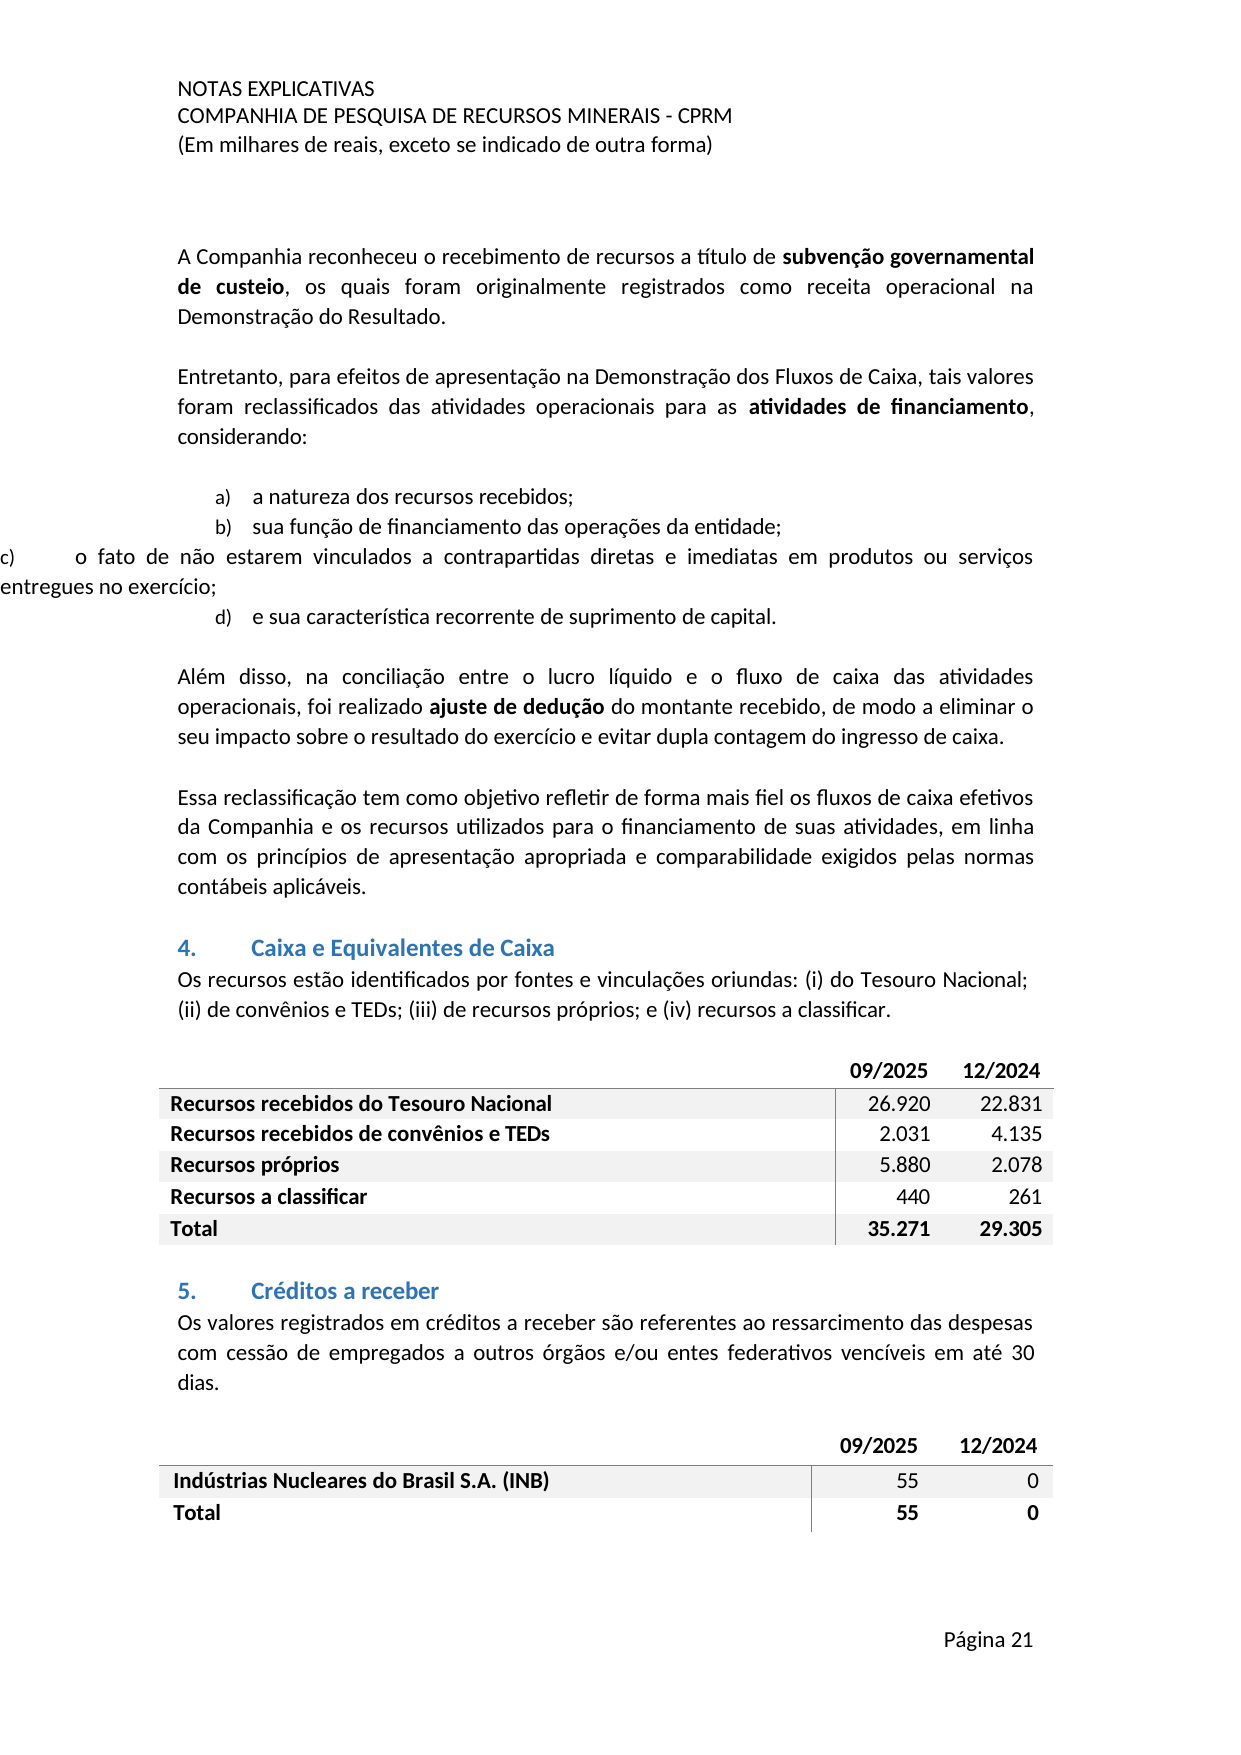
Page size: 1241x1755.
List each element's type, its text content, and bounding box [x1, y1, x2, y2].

list o fato de não estarem vinculados a contrapartidas diretas e imediatas em produtos ou serviços entregues no exercício; [0, 542, 1034, 600]
table_cell 261 [954, 1182, 1053, 1214]
text Os valores registrados em créditos a receber são referentes ao ressarcimento das despesas com cessão de empregados a outros órgãos e/ou entes federativos vencíveis em até 30 dias. [177, 1308, 1035, 1396]
table_cell 55 0 [812, 1498, 1053, 1532]
table_cell 4.135 [954, 1119, 1053, 1151]
table_cell Recursos a classificar [159, 1182, 835, 1214]
table_cell Recursos recebidos de convênios e TEDs [159, 1119, 835, 1151]
table_header Recursos recebidos do Tesouro Nacional [159, 1089, 835, 1119]
list a natureza dos recursos recebidos; [215, 482, 1241, 510]
list e sua característica recorrente de suprimento de capital. [215, 602, 1241, 630]
table_cell 440 [836, 1182, 954, 1214]
table_header 26.920 [836, 1089, 954, 1119]
text 09/2025 12/2024 [850, 1056, 1241, 1084]
text 09/2025 12/2024 [840, 1431, 1241, 1459]
text Essa reclassificação tem como objetivo refletir de forma mais fiel os fluxos de caixa efetivos da Companhia e os recursos utilizados para o financiamento de suas atividades, em linha com os princípios de apresentação apropriada e comparabilidade exigidos pelas normas contábeis aplicáveis. [177, 783, 1035, 900]
table_header 22.831 [954, 1089, 1053, 1119]
text Além disso, na conciliação entre o lucro líquido e o fluxo de caixa das atividades operacionais, foi realizado ajuste de dedução do montante recebido, de modo a eliminar o seu impacto sobre o resultado do exercício e evitar dupla contagem do ingresso de caixa. [177, 662, 1034, 750]
list Caixa e Equivalentes de Caixa [177, 932, 1241, 963]
table_cell Total [159, 1498, 811, 1532]
text Os recursos estão identificados por fontes e vinculações oriundas: (i) do Tesouro Nacional; [177, 965, 1241, 993]
table_header 55 0 [812, 1466, 1053, 1498]
text (ii) de convênios e TEDs; (iii) de recursos próprios; e (iv) recursos a classificar. [177, 995, 1241, 1023]
list sua função de financiamento das operações da entidade; [215, 512, 1241, 540]
table_cell 2.078 [954, 1151, 1053, 1182]
list Créditos a receber [177, 1276, 1241, 1306]
table_cell Total [159, 1214, 835, 1245]
table_cell Recursos próprios [159, 1151, 835, 1182]
table_header Indústrias Nucleares do Brasil S.A. (INB) [159, 1466, 811, 1498]
table_cell 5.880 [836, 1151, 954, 1182]
table_cell 29.305 [954, 1214, 1053, 1245]
text A Companhia reconheceu o recebimento de recursos a título de subvenção governamental de custeio, os quais foram originalmente registrados como receita operacional na Demonstração do Resultado. [177, 242, 1034, 330]
table_cell 2.031 [836, 1119, 954, 1151]
text Entretanto, para efeitos de apresentação na Demonstração dos Fluxos de Caixa, tais valores foram reclassificados das atividades operacionais para as atividades de financiamento, considerando: [177, 362, 1034, 450]
table_cell 35.271 [836, 1214, 954, 1245]
